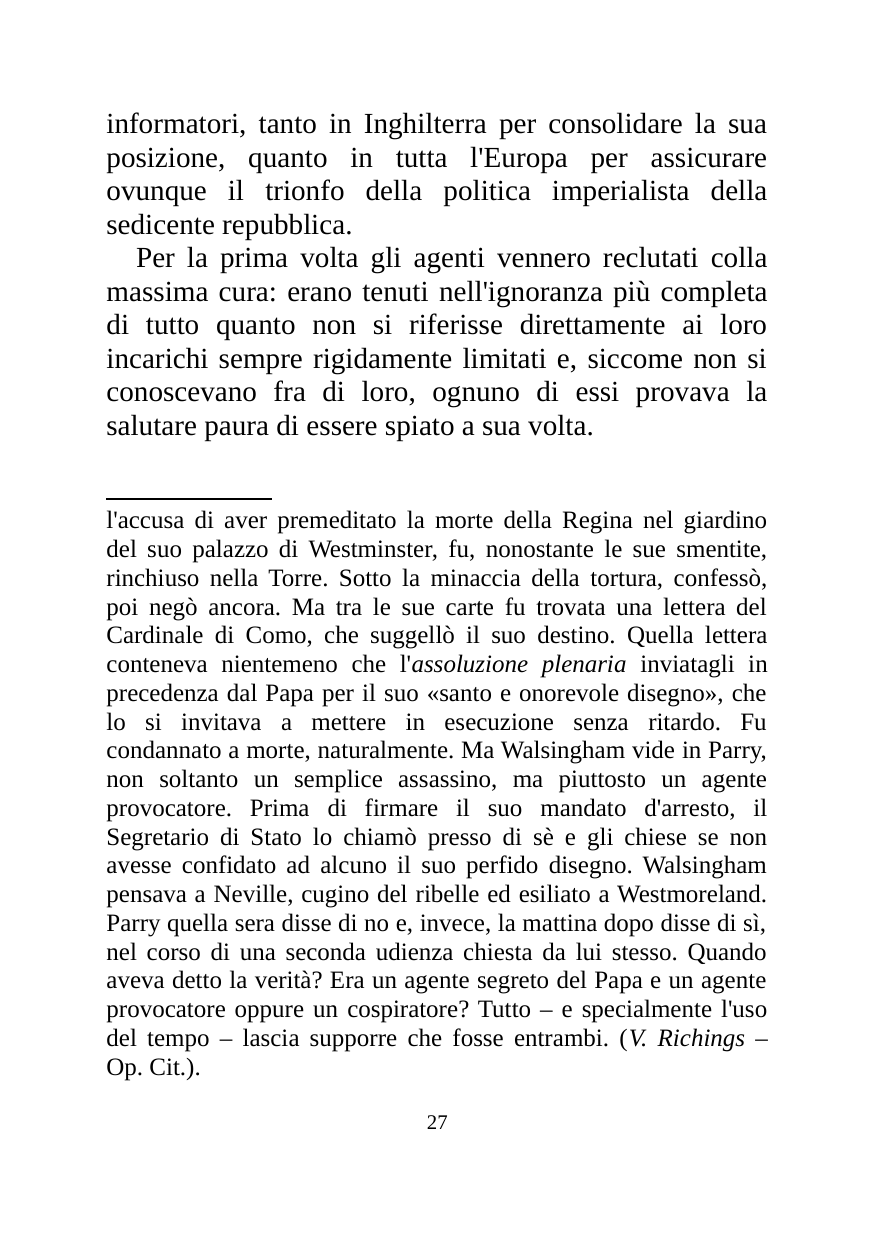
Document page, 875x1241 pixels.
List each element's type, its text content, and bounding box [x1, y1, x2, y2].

text informatori, tanto in Inghilterra per consolidare la sua posizione, quanto in tutta l'Europa per assicurare ovunque il trionfo della politica imperialista della sedicente repubblica. [106, 106, 768, 240]
text l'accusa di aver premeditato la morte della Regina nel giardino del suo palazzo di Westminster, fu, nonostante le sue smentite, rinchiuso nella Torre. Sotto la minaccia della tortura, confessò, poi negò ancora. Ma tra le sue carte fu trovata una lettera del Cardinale di Como, che suggellò il suo destino. Quella lettera conteneva nientemeno che l'assoluzione plenaria inviatagli in precedenza dal Papa per il suo «santo e onorevole disegno», che lo si invitava a mettere in esecuzione senza ritardo. Fu condannato a morte, naturalmente. Ma Walsingham vide in Parry, non soltanto un semplice assassino, ma piuttosto un agente provocatore. Prima di firmare il suo mandato d'arresto, il Segretario di Stato lo chiamò presso di sè e gli chiese se non avesse confidato ad alcuno il suo perfido disegno. Walsingham pensava a Neville, cugino del ribelle ed esiliato a Westmoreland. Parry quella sera disse di no e, invece, la mattina dopo disse di sì, nel corso di una seconda udienza chiesta da lui stesso. Quando aveva detto la verità? Era un agente segreto del Papa e un agente provocatore oppure un cospiratore? Tutto – e specialmente l'uso del tempo – lascia supporre che fosse entrambi. (V. Richings – Op. Cit.). [106, 505, 768, 1080]
text Per la prima volta gli agenti vennero reclutati colla massima cura: erano tenuti nell'ignoranza più completa di tutto quanto non si riferisse direttamente ai loro incarichi sempre rigidamente limitati e, siccome non si conoscevano fra di loro, ognuno di essi provava la salutare paura di essere spiato a sua volta. [106, 240, 768, 442]
